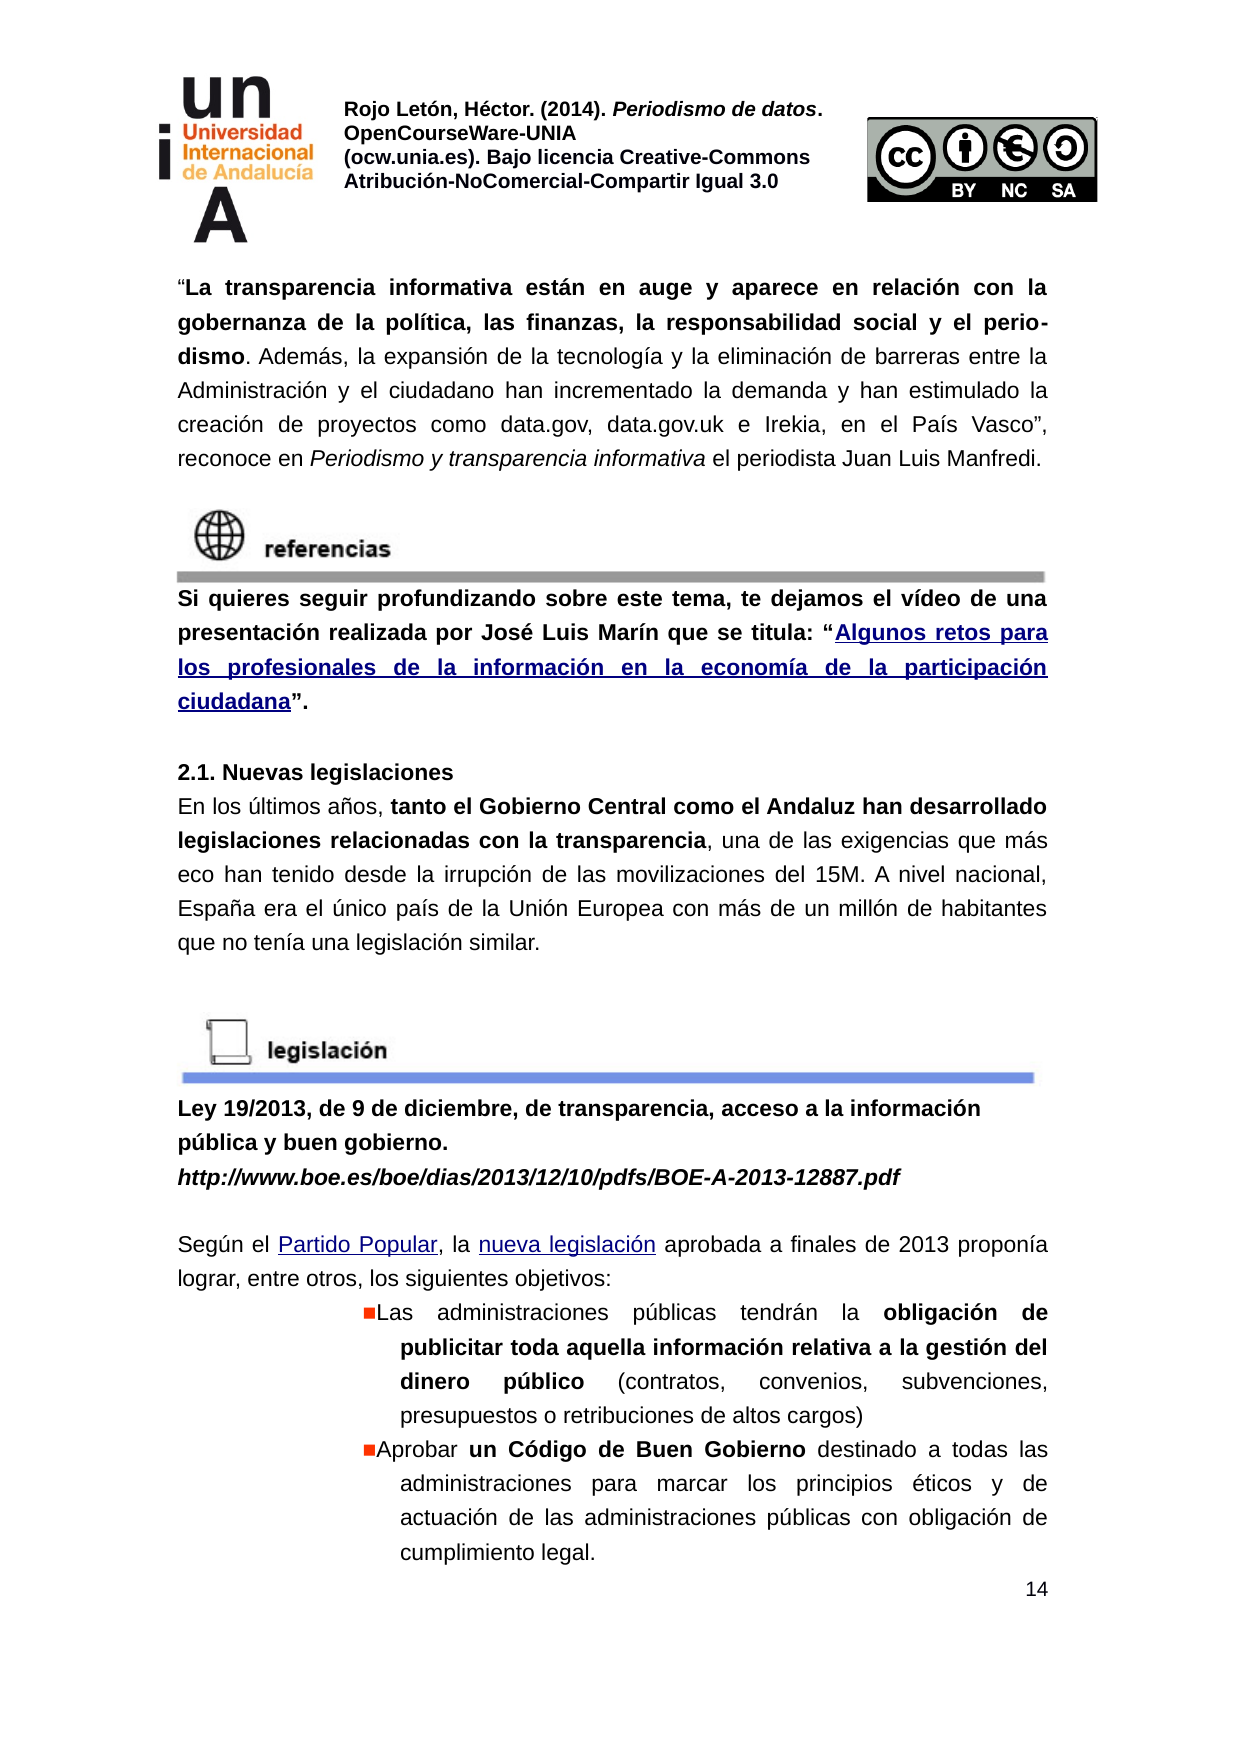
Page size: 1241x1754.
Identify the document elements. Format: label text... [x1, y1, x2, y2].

text Según el Partido Popular, la nueva legislación aprobada a finales de 2013 proponía lograr, entre otros, los siguientes objetivos: [177, 1231, 1048, 1292]
list Aprobar un Código de Buen Gobierno destinado a todas las administraciones para marcar los principios éticos y de actuación de las administraciones públicas con obligación de cumplimiento legal. [140, 1436, 1048, 1565]
text http://www.boe.es/boe/dias/2013/12/10/pdfs/BOE-A-2013-12887.pdf [177, 1163, 1048, 1190]
text En los últimos años, tanto el Gobierno Central como el Andaluz han desarrollado legislaciones relacionadas con la transparencia, una de las exigencias que más eco han tenido desde la irrupción de las movilizaciones del 15M. A nivel nacional, España era el único país de la Unión Europea con más de un millón de habitantes que no tenía una legislación similar. [177, 793, 1048, 956]
text “La transparencia informativa están en auge y aparece en relación con la gobernanza de la política, las finanzas, la responsabilidad social y el perio­dismo. Además, la expansión de la tecnología y la eliminación de barreras entre la Administración y el ciudadano han incrementado la demanda y han estimulado la creación de proyectos como data.gov, data.gov.uk e Irekia, en el País Vasco”, reconoce en Periodismo y transparencia informativa el periodista Juan Luis Manfredi. [177, 274, 1048, 471]
text 2.1. Nuevas legislaciones [177, 758, 1048, 785]
list Las administraciones públicas tendrán la obligación de publicitar toda aquella información relativa a la gestión del dinero público (contratos, convenios, subvenciones, presupuestos o retribuciones de altos cargos) [140, 1299, 1048, 1428]
text Ley 19/2013, de 9 de diciembre, de transparencia, acceso a la información [177, 997, 1048, 1122]
text ciudadana”. [177, 677, 1048, 714]
text Si quieres seguir profundizando sobre este tema, te dejamos el vídeo de una presentación realizada por José Luis Marín que se titula: “Algunos retos para los profesionales de la información en la economía de la participación [177, 513, 1048, 676]
text pública y buen gobierno. [177, 1129, 1048, 1156]
